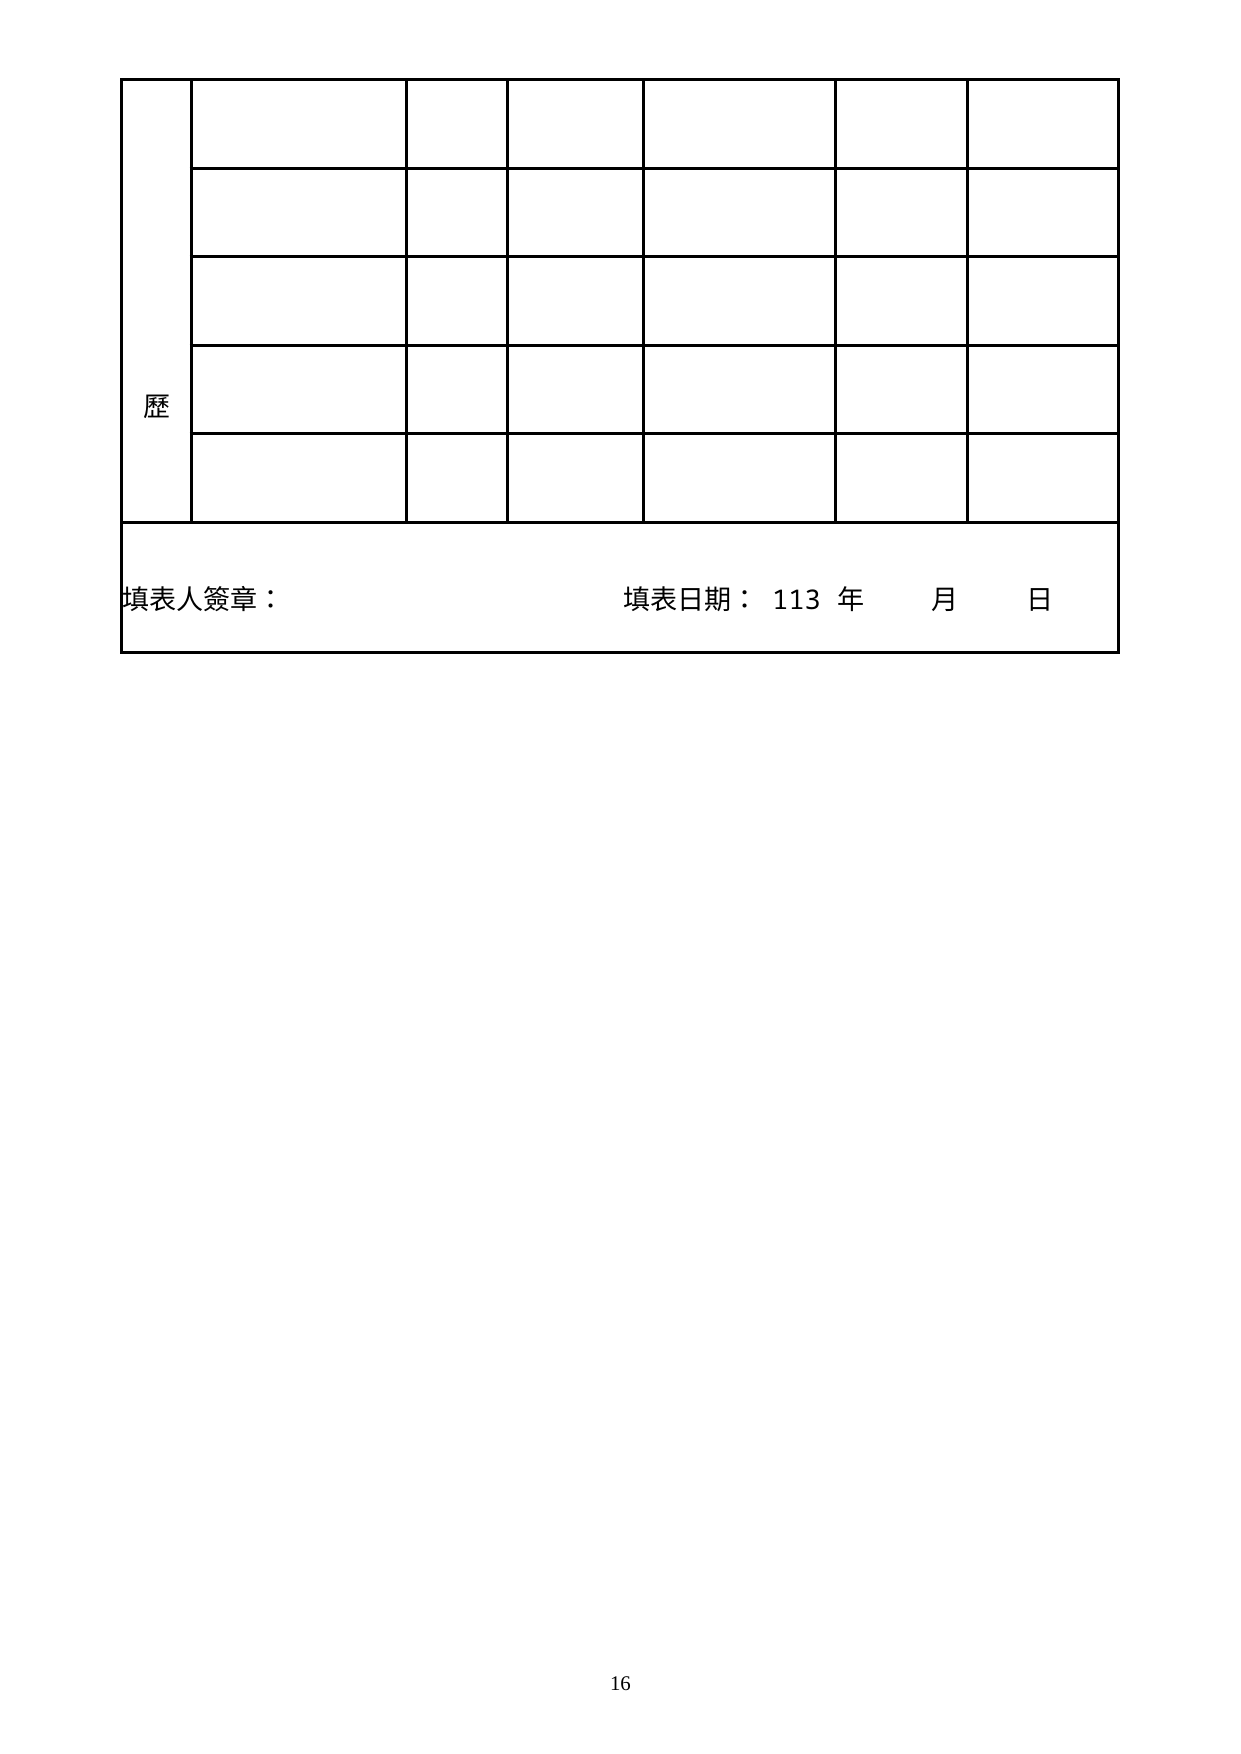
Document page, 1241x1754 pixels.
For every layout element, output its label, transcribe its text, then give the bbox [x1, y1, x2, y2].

table_cell [408, 435, 506, 521]
table_cell [645, 170, 834, 255]
table_cell [837, 81, 966, 167]
table_cell [837, 170, 966, 255]
table_cell [645, 81, 834, 167]
table_cell [837, 435, 966, 521]
table_cell [509, 347, 642, 432]
table_cell [509, 435, 642, 521]
table_cell [408, 170, 506, 255]
table_cell [408, 347, 506, 432]
table_cell [193, 347, 405, 432]
table_cell [193, 170, 405, 255]
table_cell [837, 258, 966, 344]
table_cell [193, 81, 405, 167]
table_cell [193, 435, 405, 521]
table_cell [969, 435, 1117, 521]
table_cell [969, 81, 1117, 167]
table_cell [969, 170, 1117, 255]
table_cell 歷 [123, 81, 190, 521]
table_cell [408, 81, 506, 167]
table_cell 填表人簽章： 填表日期： 113 年 月 日 [123, 524, 1117, 651]
table_cell [193, 258, 405, 344]
table_cell [645, 347, 834, 432]
table_cell [509, 170, 642, 255]
table_cell [509, 258, 642, 344]
table_cell [408, 258, 506, 344]
table_cell [969, 258, 1117, 344]
table_cell [645, 258, 834, 344]
table_cell [509, 81, 642, 167]
table_cell [837, 347, 966, 432]
table_cell [645, 435, 834, 521]
table_cell [969, 347, 1117, 432]
